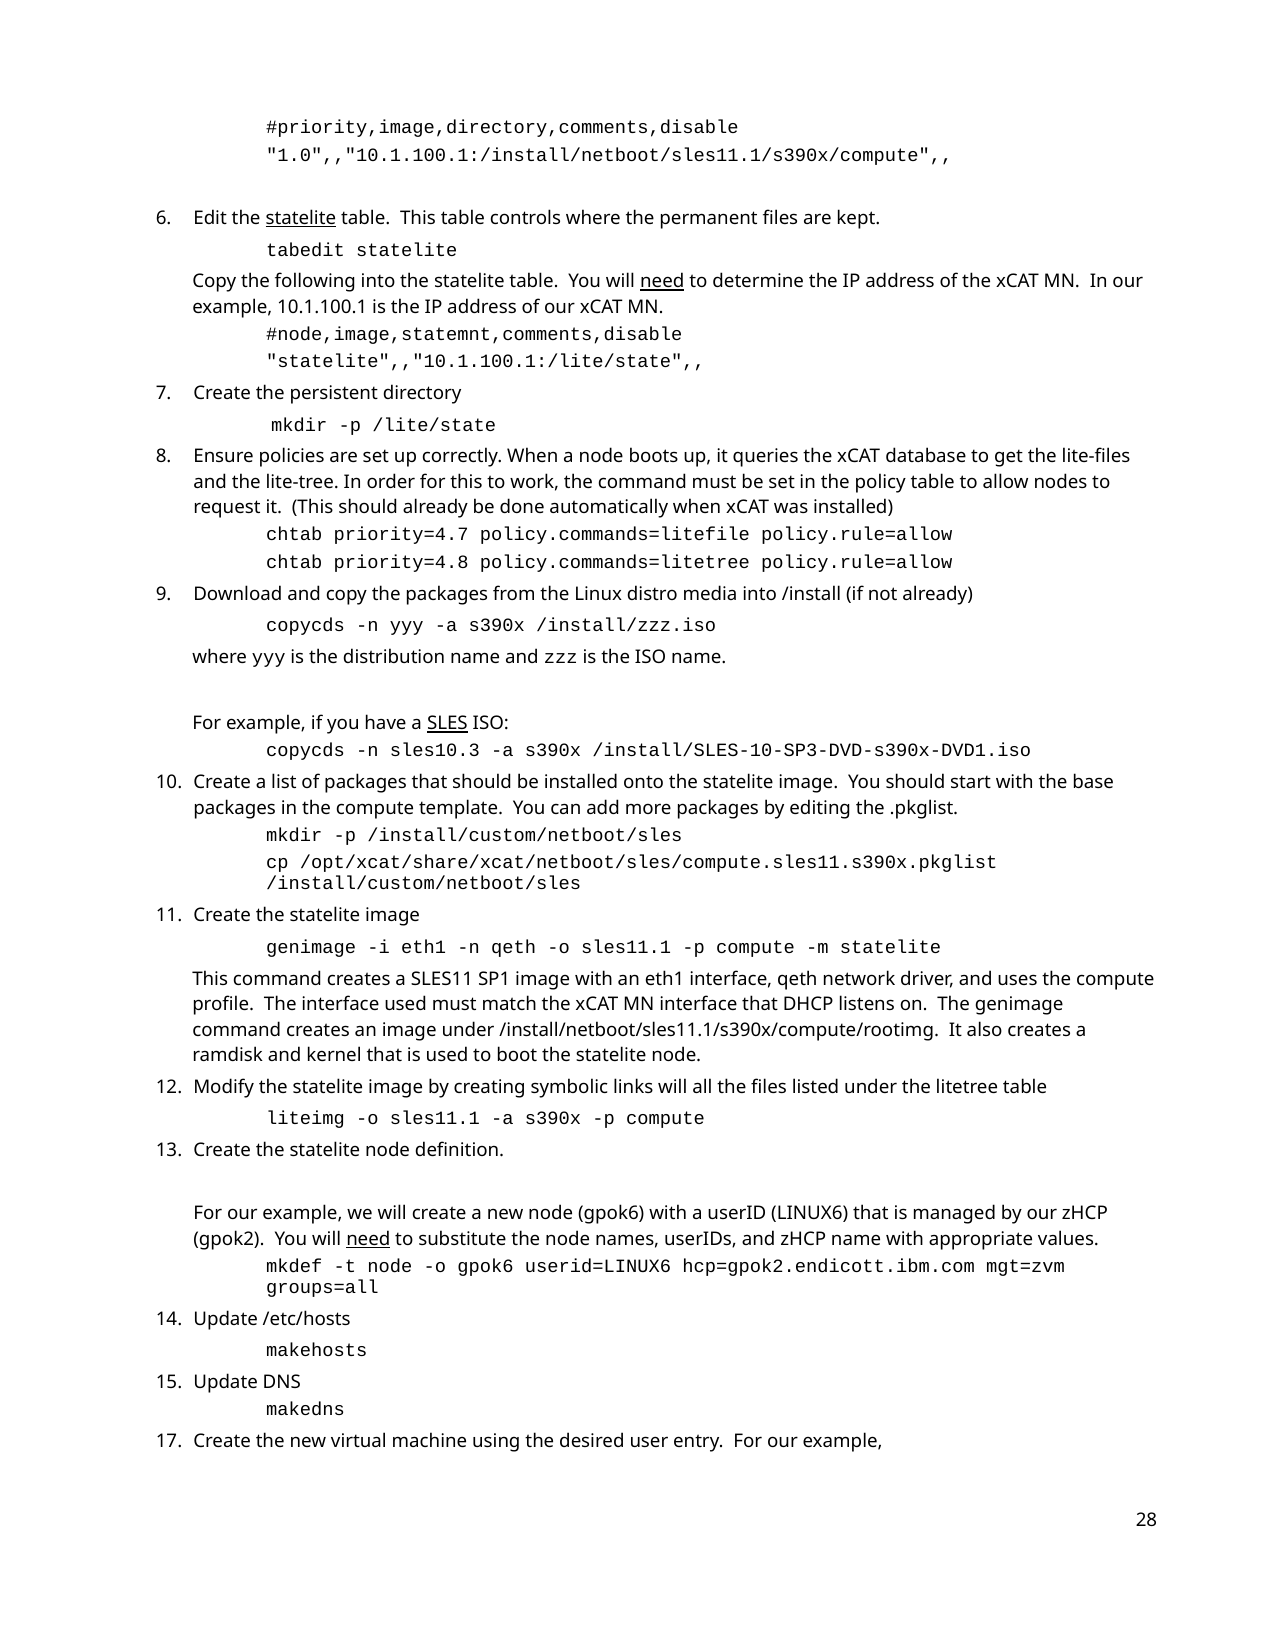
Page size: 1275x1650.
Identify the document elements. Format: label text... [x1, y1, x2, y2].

text mkdir -p /lite/state [118, 411, 1157, 437]
text copycds -n sles10.3 -a s390x /install/SLES-10-SP3-DVD-s390x-DVD1.iso [266, 741, 1157, 762]
list Create the persistent directory [156, 379, 1157, 405]
text Copy the following into the statelite table. You will need to determine the IP address of the xCAT MN. In our example, 10.1.100.1 is the IP address of our xCAT MN. [192, 268, 1157, 319]
text mkdir -p /install/custom/netboot/sles [118, 826, 1157, 847]
text liteimg -o sles11.1 -a s390x -p compute [118, 1104, 1157, 1130]
list Create the statelite image [156, 901, 1157, 927]
list Update DNS [156, 1368, 1157, 1394]
list Modify the statelite image by creating symbolic links will all the files listed under the litetree table [156, 1073, 1157, 1098]
text #priority,image,directory,comments,disable [192, 118, 1157, 139]
list Download and copy the packages from the Linux distro media into /install (if not already) [156, 580, 1157, 605]
text "statelite",,"10.1.100.1:/lite/state",, [266, 352, 1157, 373]
text "1.0",,"10.1.100.1:/install/netboot/sles11.1/s390x/compute",, [192, 145, 1157, 167]
text chtab priority=4.7 policy.commands=litefile policy.rule=allow [266, 525, 1157, 546]
text #node,image,statemnt,comments,disable [266, 325, 1157, 346]
text where yyy is the distribution name and zzz is the ISO name. [118, 643, 1157, 669]
text makedns [118, 1400, 1157, 1421]
list Ensure policies are set up correctly. When a node boots up, it queries the xCAT database to get the lite-files and the lite-tree. In order for this to work, the command must be set in the policy table to allow nodes to request it. (This should already be done automatically when xCAT was installed) [156, 443, 1157, 519]
text makehosts [118, 1337, 1157, 1362]
text For example, if you have a SLES ISO: [192, 710, 1157, 735]
list For our example, we will create a new node (gpok6) with a userID (LINUX6) that is managed by our zHCP (gpok2). You will need to substitute the node names, userIDs, and zHCP name with appropriate values. [156, 1199, 1157, 1250]
list Update /etc/hosts [156, 1305, 1157, 1331]
text This command creates a SLES11 SP1 image with an eth1 interface, qeth network driver, and uses the compute profile. The interface used must match the xCAT MN interface that DHCP listens on. The genimage command creates an image under /install/netboot/sles11.1/s390x/compute/rootimg. It also creates a ramdisk and kernel that is used to boot the statelite node. [192, 965, 1157, 1067]
text chtab priority=4.8 policy.commands=litetree policy.rule=allow [266, 552, 1157, 574]
text tabedit statelite [118, 236, 1157, 262]
text copycds -n yyy -a s390x /install/zzz.iso [118, 611, 1157, 637]
text cp /opt/xcat/share/xcat/netboot/sles/compute.sles11.s390x.pkglist /install/custom/netboot/sles [266, 853, 1157, 895]
text genimage -i eth1 -n qeth -o sles11.1 -p compute -m statelite [118, 933, 1157, 959]
list Create the statelite node definition. [156, 1136, 1157, 1162]
list Create a list of packages that should be installed onto the statelite image. You should start with the base packages in the compute template. You can add more packages by editing the .pkglist. [156, 768, 1157, 819]
list Edit the statelite table. This table controls where the permanent files are kept. [156, 204, 1157, 230]
text mkdef -t node -o gpok6 userid=LINUX6 hcp=gpok2.endicott.ibm.com mgt=zvm groups=all [266, 1256, 1157, 1299]
list Create the new virtual machine using the desired user entry. For our example, [156, 1427, 1157, 1453]
